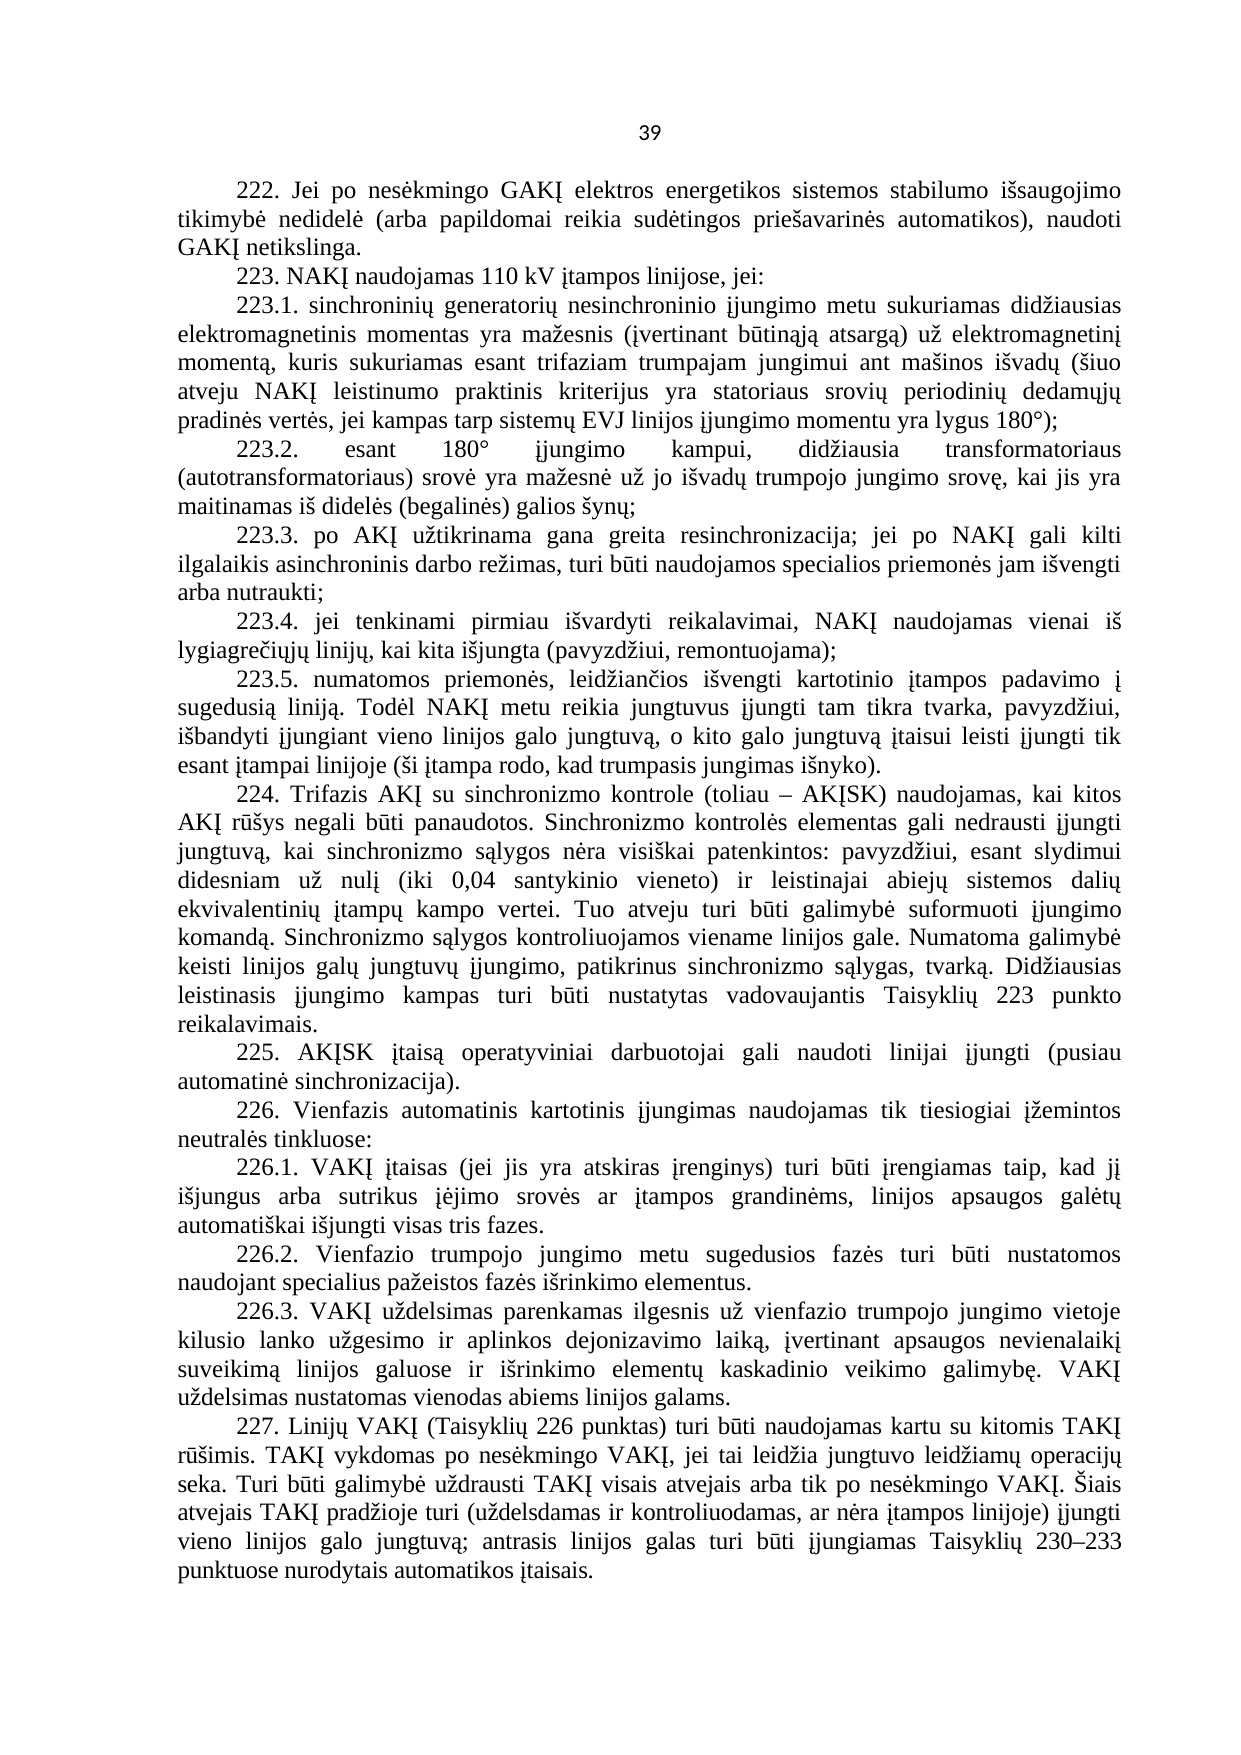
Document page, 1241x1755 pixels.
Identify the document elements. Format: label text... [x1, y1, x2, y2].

text 227. Linijų VAKĮ (Taisyklių 226 punktas) turi būti naudojamas kartu su kitomis TAKĮ rūšimis. TAKĮ vykdomas po nesėkmingo VAKĮ, jei tai leidžia jungtuvo leidžiamų operacijų seka. Turi būti galimybė uždrausti TAKĮ visais atvejais arba tik po nesėkmingo VAKĮ. Šiais atvejais TAKĮ pradžioje turi (uždelsdamas ir kontroliuodamas, ar nėra įtampos linijoje) įjungti vieno linijos galo jungtuvą; antrasis linijos galas turi būti įjungiamas Taisyklių 230–233 punktuose nurodytais automatikos įtaisais. [177, 1411, 1122, 1584]
text 226.3. VAKĮ uždelsimas parenkamas ilgesnis už vienfazio trumpojo jungimo vietoje kilusio lanko užgesimo ir aplinkos dejonizavimo laiką, įvertinant apsaugos nevienalaikį suveikimą linijos galuose ir išrinkimo elementų kaskadinio veikimo galimybę. VAKĮ uždelsimas nustatomas vienodas abiems linijos galams. [177, 1296, 1122, 1411]
text 222. Jei po nesėkmingo GAKĮ elektros energetikos sistemos stabilumo išsaugojimo tikimybė nedidelė (arba papildomai reikia sudėtingos priešavarinės automatikos), naudoti GAKĮ netikslinga. [177, 175, 1122, 261]
text 223.5. numatomos priemonės, leidžiančios išvengti kartotinio įtampos padavimo į sugedusią liniją. Todėl NAKĮ metu reikia jungtuvus įjungti tam tikra tvarka, pavyzdžiui, išbandyti įjungiant vieno linijos galo jungtuvą, o kito galo jungtuvą įtaisui leisti įjungti tik esant įtampai linijoje (ši įtampa rodo, kad trumpasis jungimas išnyko). [177, 664, 1122, 779]
text 225. AKĮSK įtaisą operatyviniai darbuotojai gali naudoti linijai įjungti (pusiau automatinė sinchronizacija). [177, 1037, 1122, 1095]
text 223. NAKĮ naudojamas 110 kV įtampos linijose, jei: [177, 261, 1122, 290]
text 226.1. VAKĮ įtaisas (jei jis yra atskiras įrenginys) turi būti įrengiamas taip, kad jį išjungus arba sutrikus įėjimo srovės ar įtampos grandinėms, linijos apsaugos galėtų automatiškai išjungti visas tris fazes. [177, 1152, 1122, 1239]
text 223.4. jei tenkinami pirmiau išvardyti reikalavimai, NAKĮ naudojamas vienai iš lygiagrečiųjų linijų, kai kita išjungta (pavyzdžiui, remontuojama); [177, 606, 1122, 664]
text 223.3. po AKĮ užtikrinama gana greita resinchronizacija; jei po NAKĮ gali kilti ilgalaikis asinchroninis darbo režimas, turi būti naudojamos specialios priemonės jam išvengti arba nutraukti; [177, 520, 1122, 606]
text 223.1. sinchroninių generatorių nesinchroninio įjungimo metu sukuriamas didžiausias elektromagnetinis momentas yra mažesnis (įvertinant būtinąją atsargą) už elektromagnetinį momentą, kuris sukuriamas esant trifaziam trumpajam jungimui ant mašinos išvadų (šiuo atveju NAKĮ leistinumo praktinis kriterijus yra statoriaus srovių periodinių dedamųjų pradinės vertės, jei kampas tarp sistemų EVJ linijos įjungimo momentu yra lygus 180°); [177, 290, 1122, 434]
text 224. Trifazis AKĮ su sinchronizmo kontrole (toliau – AKĮSK) naudojamas, kai kitos AKĮ rūšys negali būti panaudotos. Sinchronizmo kontrolės elementas gali nedrausti įjungti jungtuvą, kai sinchronizmo sąlygos nėra visiškai patenkintos: pavyzdžiui, esant slydimui didesniam už nulį (iki 0,04 santykinio vieneto) ir leistinajai abiejų sistemos dalių ekvivalentinių įtampų kampo vertei. Tuo atveju turi būti galimybė suformuoti įjungimo komandą. Sinchronizmo sąlygos kontroliuojamos viename linijos gale. Numatoma galimybė keisti linijos galų jungtuvų įjungimo, patikrinus sinchronizmo sąlygas, tvarką. Didžiausias leistinasis įjungimo kampas turi būti nustatytas vadovaujantis Taisyklių 223 punkto reikalavimais. [177, 779, 1122, 1037]
text 226. Vienfazis automatinis kartotinis įjungimas naudojamas tik tiesiogiai įžemintos neutralės tinkluose: [177, 1095, 1122, 1152]
text 226.2. Vienfazio trumpojo jungimo metu sugedusios fazės turi būti nustatomos naudojant specialius pažeistos fazės išrinkimo elementus. [177, 1239, 1122, 1296]
text 223.2. esant 180° įjungimo kampui, didžiausia transformatoriaus (autotransformatoriaus) srovė yra mažesnė už jo išvadų trumpojo jungimo srovę, kai jis yra maitinamas iš didelės (begalinės) galios šynų; [177, 434, 1122, 520]
